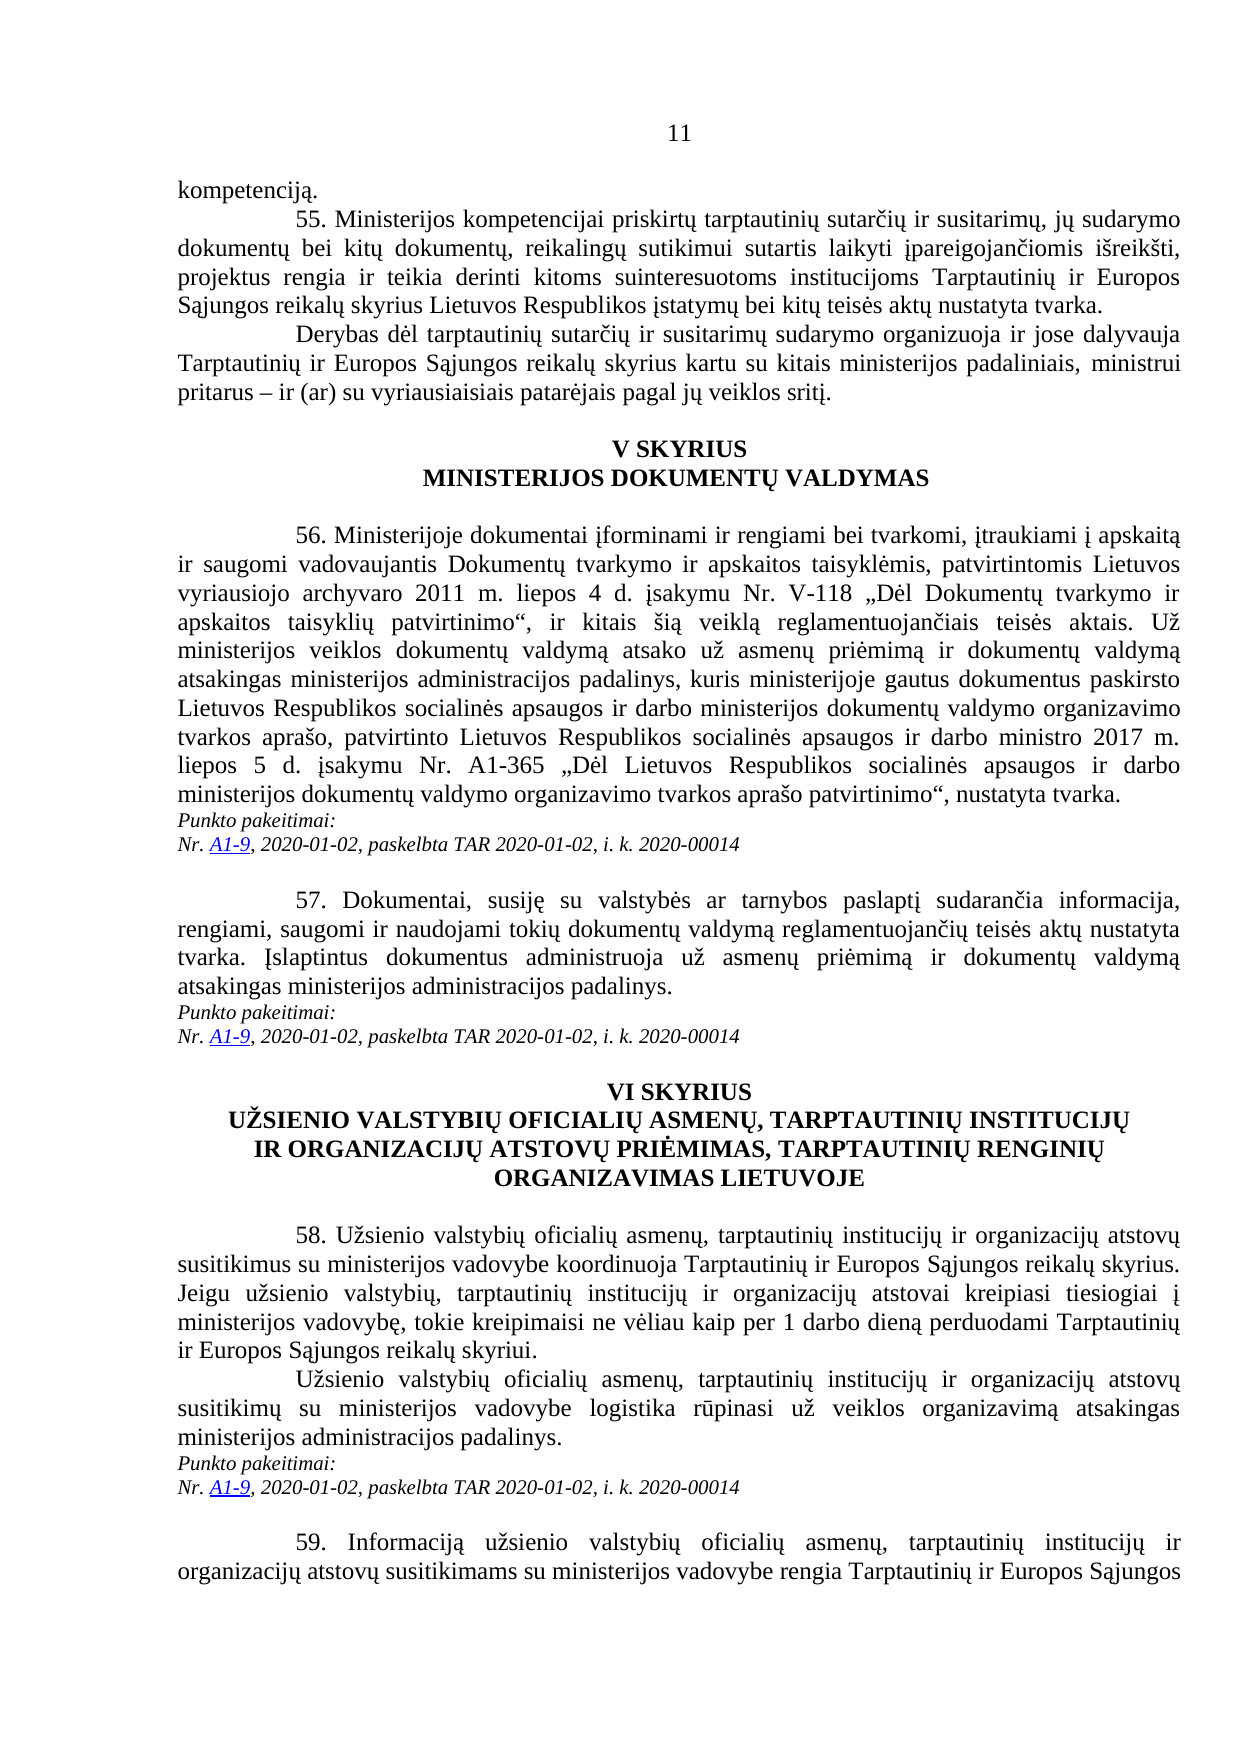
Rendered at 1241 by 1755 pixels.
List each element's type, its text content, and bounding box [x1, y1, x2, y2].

text 56. Ministerijoje dokumentai įforminami ir rengiami bei tvarkomi, įtraukiami į apskaitą ir saugomi vadovaujantis Dokumentų tvarkymo ir apskaitos taisyklėmis, patvirtintomis Lietuvos vyriausiojo archyvaro 2011 m. liepos 4 d. įsakymu Nr. V-118 „Dėl Dokumentų tvarkymo ir apskaitos taisyklių patvirtinimo“, ir kitais šią veiklą reglamentuojančiais teisės aktais. Už ministerijos veiklos dokumentų valdymą atsako už asmenų priėmimą ir dokumentų valdymą atsakingas ministerijos administracijos padalinys, kuris ministerijoje gautus dokumentus paskirsto Lietuvos Respublikos socialinės apsaugos ir darbo ministerijos dokumentų valdymo organizavimo tvarkos aprašo, patvirtinto Lietuvos Respublikos socialinės apsaugos ir darbo ministro 2017 m. liepos 5 d. įsakymu Nr. A1-365 „Dėl Lietuvos Respublikos socialinės apsaugos ir darbo ministerijos dokumentų valdymo organizavimo tvarkos aprašo patvirtinimo“, nustatyta tvarka. [177, 521, 1181, 808]
text 59. Informaciją užsienio valstybių oficialių asmenų, tarptautinių institucijų ir organizacijų atstovų susitikimams su ministerijos vadovybe rengia Tarptautinių ir Europos Sąjungos [177, 1527, 1181, 1585]
text Nr. A1-9, 2020-01-02, paskelbta TAR 2020-01-02, i. k. 2020-00014 [177, 1024, 1181, 1048]
text 57. Dokumentai, susiję su valstybės ar tarnybos paslaptį sudarančia informacija, rengiami, saugomi ir naudojami tokių dokumentų valdymą reglamentuojančių teisės aktų nustatyta tvarka. Įslaptintus dokumentus administruoja už asmenų priėmimą ir dokumentų valdymą atsakingas ministerijos administracijos padalinys. [177, 885, 1181, 1000]
text 55. Ministerijos kompetencijai priskirtų tarptautinių sutarčių ir susitarimų, jų sudarymo dokumentų bei kitų dokumentų, reikalingų sutikimui sutartis laikyti įpareigojančiomis išreikšti, projektus rengia ir teikia derinti kitoms suinteresuotoms institucijoms Tarptautinių ir Europos Sąjungos reikalų skyrius Lietuvos Respublikos įstatymų bei kitų teisės aktų nustatyta tvarka. [177, 204, 1181, 319]
text IR ORGANIZACIJŲ ATSTOVŲ PRIĖMIMAS, TARPTAUTINIŲ RENGINIŲ ORGANIZAVIMAS LIETUVOJE [177, 1134, 1181, 1192]
text VI SKYRIUS [177, 1077, 1181, 1106]
text UŽSIENIO VALSTYBIŲ OFICIALIŲ ASMENŲ, TARPTAUTINIŲ INSTITUCIJŲ [177, 1106, 1181, 1134]
text Punkto pakeitimai: [177, 1000, 1181, 1024]
text 58. Užsienio valstybių oficialių asmenų, tarptautinių institucijų ir organizacijų atstovų susitikimus su ministerijos vadovybe koordinuoja Tarptautinių ir Europos Sąjungos reikalų skyrius. Jeigu užsienio valstybių, tarptautinių institucijų ir organizacijų atstovai kreipiasi tiesiogiai į ministerijos vadovybę, tokie kreipimaisi ne vėliau kaip per 1 darbo dieną perduodami Tarptautinių ir Europos Sąjungos reikalų skyriui. [177, 1221, 1181, 1364]
text Nr. A1-9, 2020-01-02, paskelbta TAR 2020-01-02, i. k. 2020-00014 [177, 832, 1181, 856]
text Nr. A1-9, 2020-01-02, paskelbta TAR 2020-01-02, i. k. 2020-00014 [177, 1475, 1181, 1499]
text Užsienio valstybių oficialių asmenų, tarptautinių institucijų ir organizacijų atstovų susitikimų su ministerijos vadovybe logistika rūpinasi už veiklos organizavimą atsakingas ministerijos administracijos padalinys. [177, 1364, 1181, 1451]
text V SKYRIUS [177, 434, 1181, 463]
text kompetenciją. [177, 176, 1181, 204]
text MINISTERIJOS DOKUMENTŲ VALDYMAS [177, 463, 1181, 492]
text Punkto pakeitimai: [177, 1451, 1181, 1475]
text Punkto pakeitimai: [177, 808, 1181, 832]
text Derybas dėl tarptautinių sutarčių ir susitarimų sudarymo organizuoja ir jose dalyvauja Tarptautinių ir Europos Sąjungos reikalų skyrius kartu su kitais ministerijos padaliniais, ministrui pritarus – ir (ar) su vyriausiaisiais patarėjais pagal jų veiklos sritį. [177, 319, 1181, 406]
